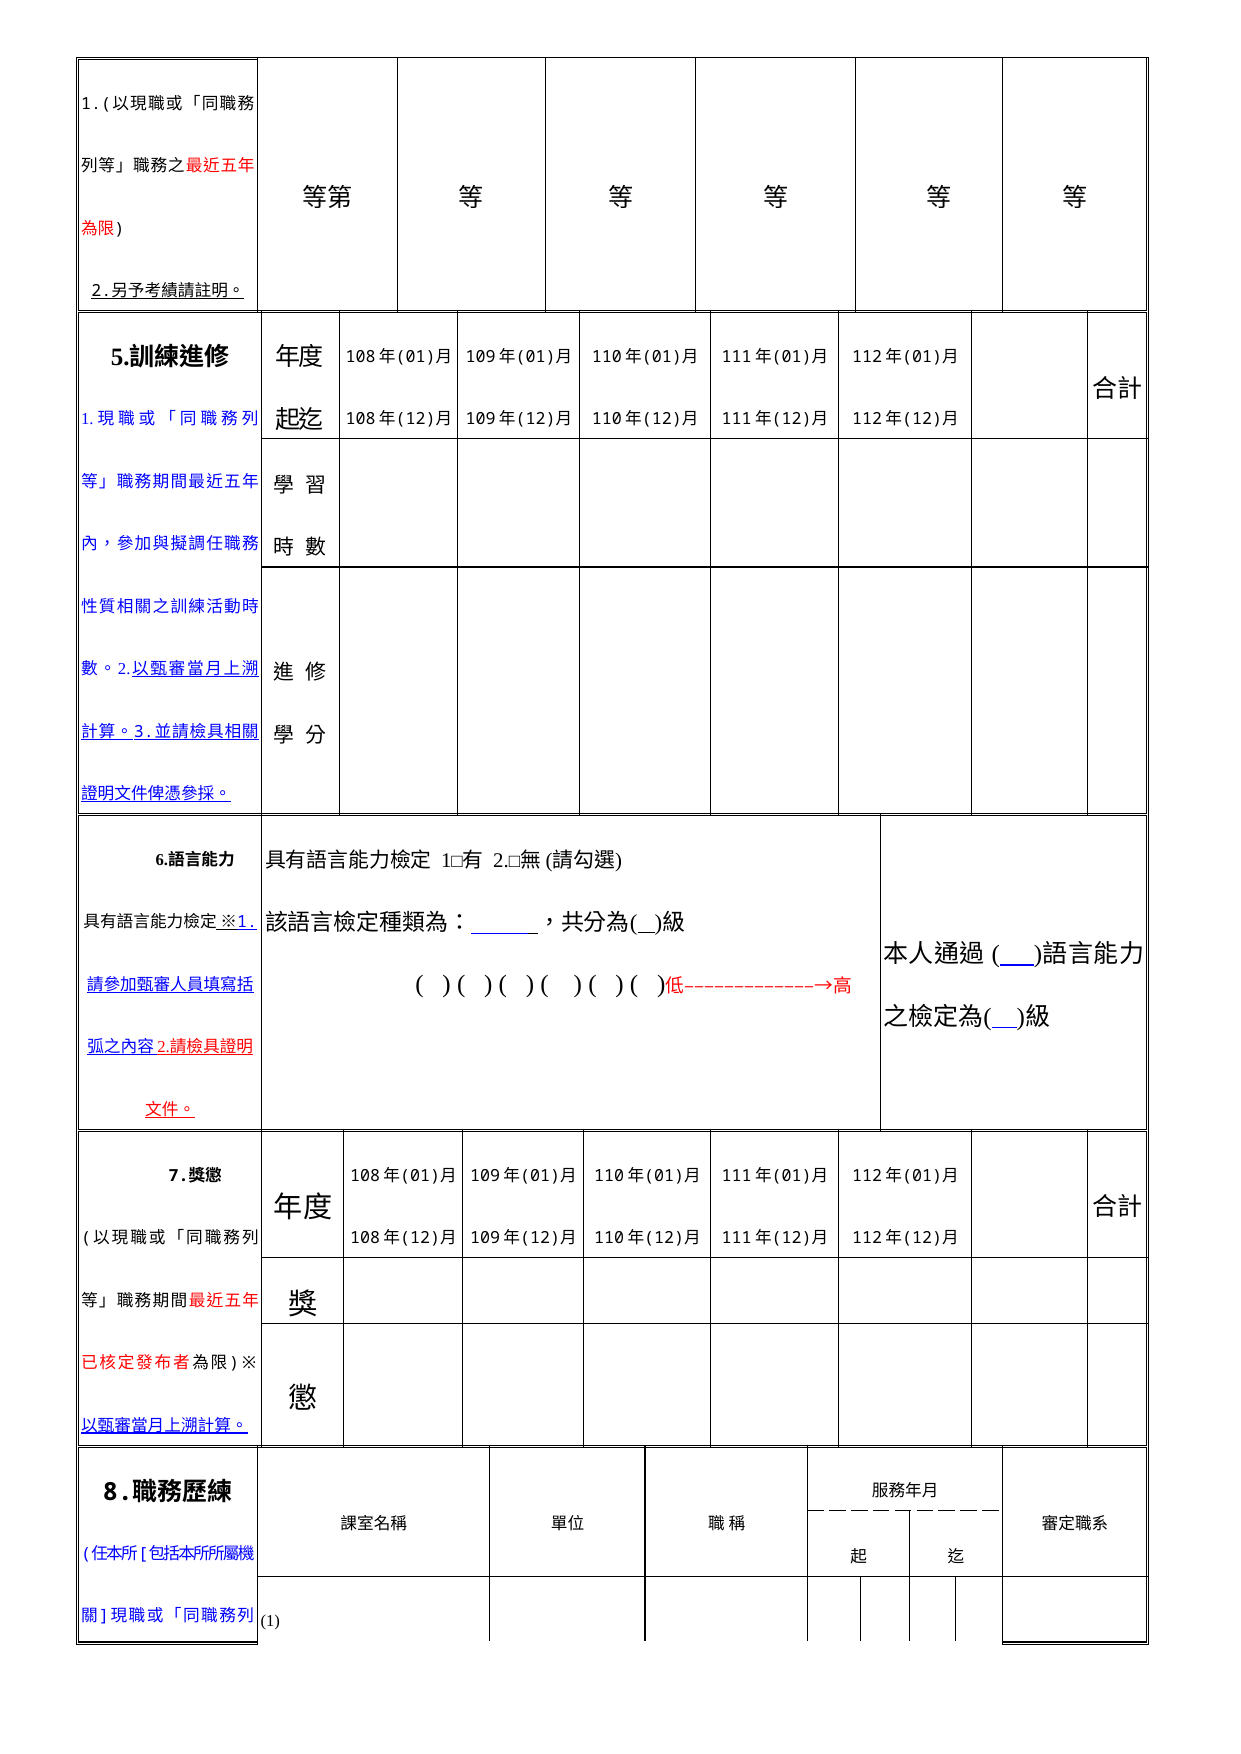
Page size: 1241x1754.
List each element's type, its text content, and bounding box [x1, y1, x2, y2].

table_cell [839, 1258, 971, 1323]
table_cell 111年(01)月 111年(12)月 [711, 1132, 838, 1257]
table_cell [340, 568, 457, 813]
table_cell [458, 568, 579, 813]
table_cell [972, 1324, 1087, 1444]
table_cell 8.職務歷練 (任本所[包括本所所屬機關]現職或「同職務列等」職務之經歷年資，本項欄位不敷使用，請自動加列) [79, 1448, 257, 1641]
table_cell 本人通過 ( )語言能力之檢定為( )級 [881, 816, 1146, 1129]
table_cell [1088, 1258, 1146, 1323]
table_cell [580, 439, 710, 566]
table_cell [861, 1577, 909, 1641]
table_cell 課室名稱 [258, 1448, 489, 1576]
table_cell 服務年月 [808, 1448, 1002, 1510]
table_cell 合計 [1088, 313, 1146, 438]
table_cell [808, 1577, 860, 1641]
table_cell 112年(01)月 112年(12)月 [839, 1132, 971, 1257]
table_cell 迄 [910, 1510, 1002, 1576]
table_cell [1088, 1324, 1146, 1444]
table_cell 具有語言能力檢定 1□有 2.□無 (請勾選) 該語言檢定種類為： ，共分為( )級 ( ) ( ) ( ) ( ) ( ) ( )低–––––––––––––→高 [262, 816, 880, 1129]
table_cell 等 [398, 58, 545, 310]
table_cell 進 修 學 分 [262, 568, 339, 813]
table_cell [839, 568, 971, 813]
table_cell [711, 1324, 838, 1444]
table_cell 年度 起迄 [262, 313, 339, 438]
table_cell 111年(01)月 111年(12)月 [711, 313, 838, 438]
table_cell [580, 568, 710, 813]
table_cell [711, 439, 838, 566]
table_cell 5.訓練進修 1.現職或「同職務列等」職務期間最近五年內，參加與擬調任職務性質相關之訓練活動時數。2.以甄審當月上溯計算。3.並請檢具相關證明文件俾憑參採。 [79, 313, 261, 813]
table_cell 等 [696, 58, 855, 310]
table_cell [1003, 1577, 1146, 1641]
table_cell [584, 1258, 710, 1323]
table_cell 懲 [262, 1324, 343, 1444]
table_cell [910, 1577, 955, 1641]
table_cell 等第 [258, 58, 397, 310]
table_cell 單位 [490, 1448, 644, 1576]
table_cell 108年(01)月 108年(12)月 [344, 1132, 462, 1257]
table_cell [956, 1577, 1002, 1641]
table_cell 110年(01)月 110年(12)月 [584, 1132, 710, 1257]
table_cell [972, 1132, 1087, 1257]
table_cell [344, 1258, 462, 1323]
table_cell [490, 1577, 644, 1641]
table_cell [972, 439, 1087, 566]
table_cell 等 [1003, 58, 1146, 310]
table_cell [344, 1324, 462, 1444]
table_cell 7.獎懲 (以現職或「同職務列等」職務期間最近五年已核定發布者為限)※以甄審當月上溯計算。 [79, 1132, 261, 1444]
table_cell [1088, 568, 1146, 813]
table_cell 職 稱 [646, 1448, 807, 1576]
table_cell [458, 439, 579, 566]
table_cell [340, 439, 457, 566]
table_cell 學 習 時 數 [262, 439, 339, 566]
table_cell [711, 1258, 838, 1323]
table_cell 合計 [1088, 1132, 1146, 1257]
table_cell [972, 568, 1087, 813]
table_cell 起 [808, 1510, 909, 1576]
table_cell [463, 1324, 583, 1444]
table_cell 110年(01)月 110年(12)月 [580, 313, 710, 438]
table_cell [1088, 439, 1146, 566]
table_cell [711, 568, 838, 813]
table_cell [584, 1324, 710, 1444]
table_cell 等 [546, 58, 695, 310]
table_cell 108年(01)月 108年(12)月 [340, 313, 457, 438]
table_cell 112年(01)月 112年(12)月 [839, 313, 971, 438]
table_cell 1.(以現職或「同職務列等」職務之最近五年為限) 2.另予考績請註明。 [79, 60, 257, 310]
table_cell [839, 1324, 971, 1444]
table_cell 6.語言能力 具有語言能力檢定 ※1.請參加甄審人員填寫括弧之內容2.請檢具證明文件。 [79, 816, 261, 1129]
table_cell 獎 [262, 1258, 343, 1323]
table_cell 等 [856, 58, 1002, 310]
table_cell 年度 [262, 1132, 343, 1257]
table_cell 審定職系 [1003, 1448, 1146, 1576]
table_cell [646, 1577, 807, 1641]
table_cell [972, 1258, 1087, 1323]
table_cell (1) [258, 1577, 489, 1641]
table_cell 109年(01)月 109年(12)月 [463, 1132, 583, 1257]
table_cell [839, 439, 971, 566]
table_cell 109年(01)月 109年(12)月 [458, 313, 579, 438]
table_cell [463, 1258, 583, 1323]
table_cell [972, 313, 1087, 438]
